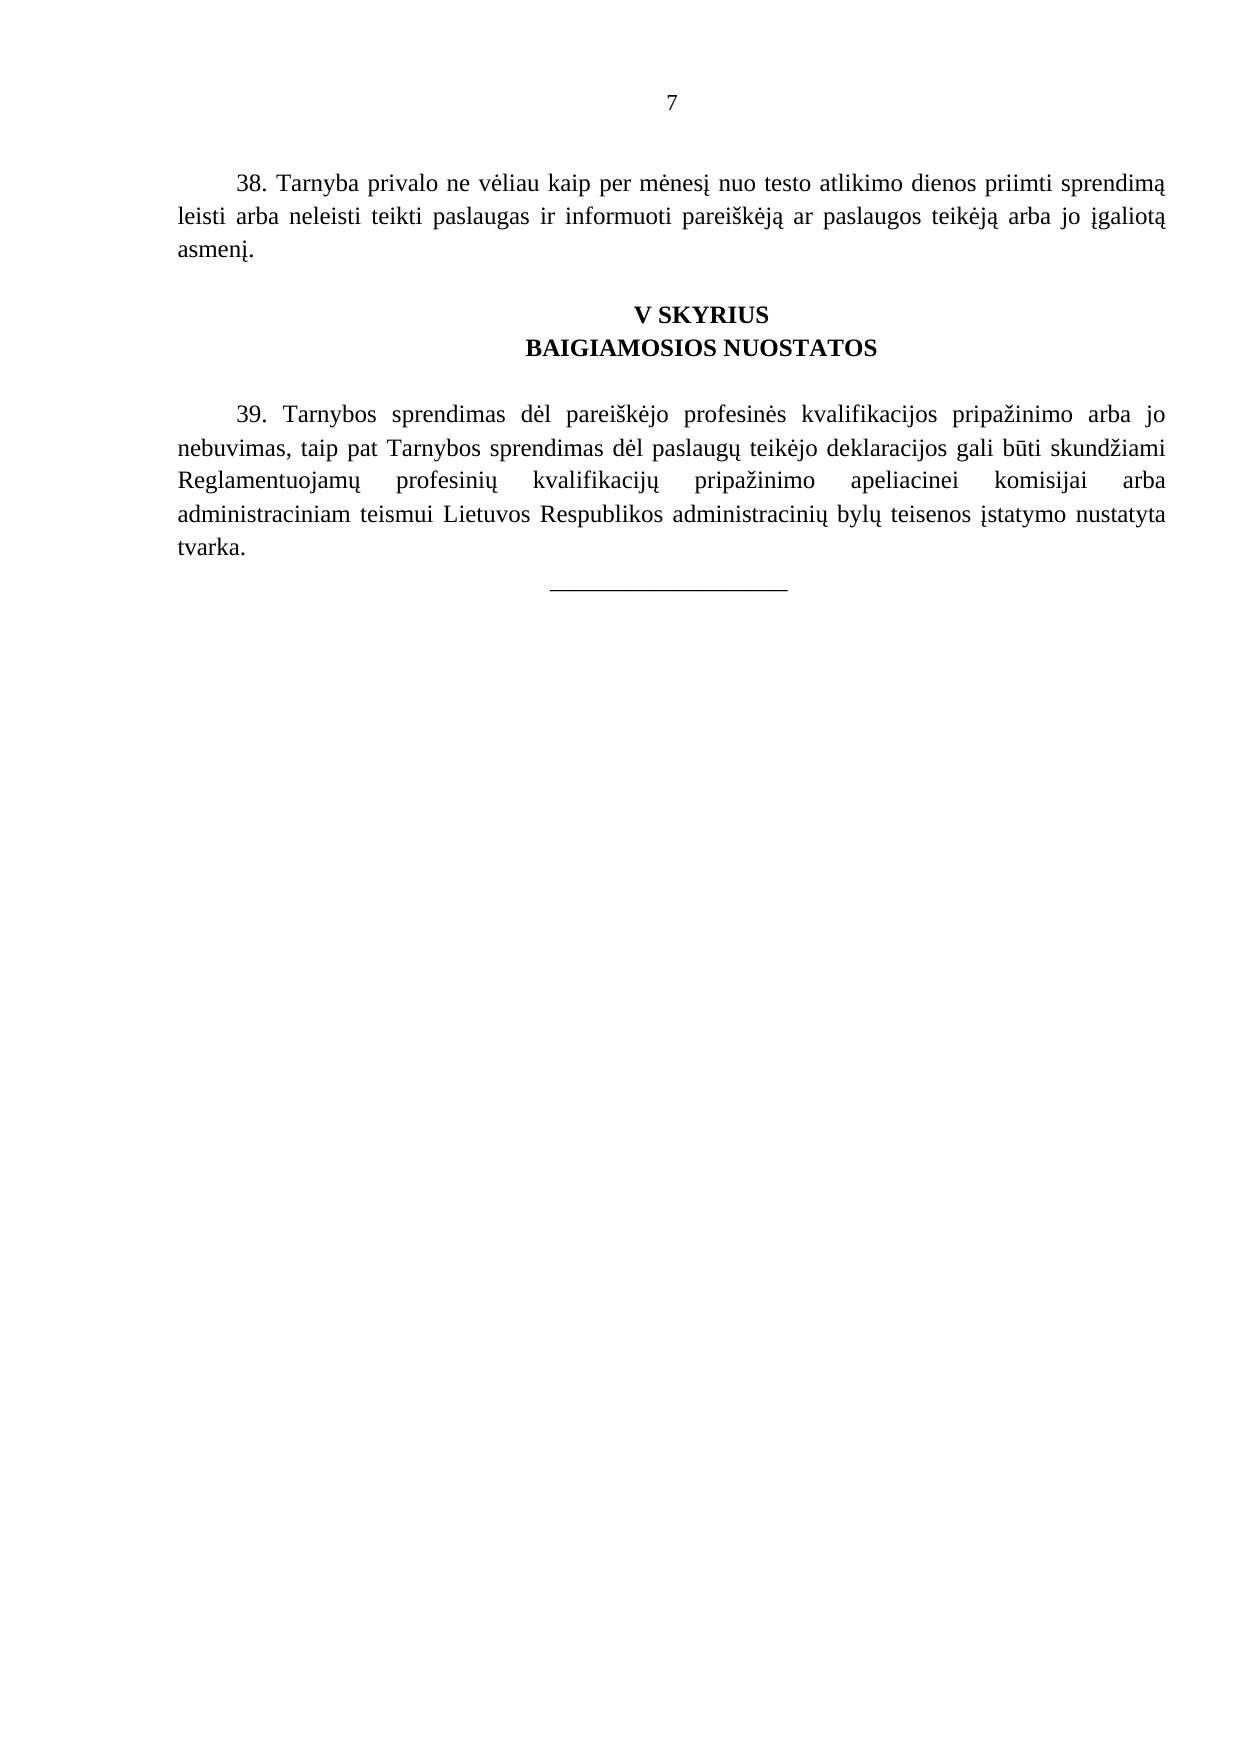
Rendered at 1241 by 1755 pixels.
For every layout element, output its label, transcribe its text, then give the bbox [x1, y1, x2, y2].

text ___________________ [177, 565, 1167, 593]
text 38. Tarnyba privalo ne vėliau kaip per mėnesį nuo testo atlikimo dienos priimti sprendimą leisti arba neleisti teikti paslaugas ir informuoti pareiškėją ar paslaugos teikėją arba jo įgaliotą asmenį. [177, 168, 1167, 263]
text baigiamosios nuostatos [177, 333, 1167, 362]
text 39. Tarnybos sprendimas dėl pareiškėjo profesinės kvalifikacijos pripažinimo arba jo nebuvimas, taip pat Tarnybos sprendimas dėl paslaugų teikėjo deklaracijos gali būti skundžiami Reglamentuojamų profesinių kvalifikacijų pripažinimo apeliacinei komisijai arba administraciniam teismui Lietuvos Respublikos administracinių bylų teisenos įstatymo nustatyta tvarka. [177, 399, 1167, 560]
text V SKYRIUS [177, 301, 1167, 329]
